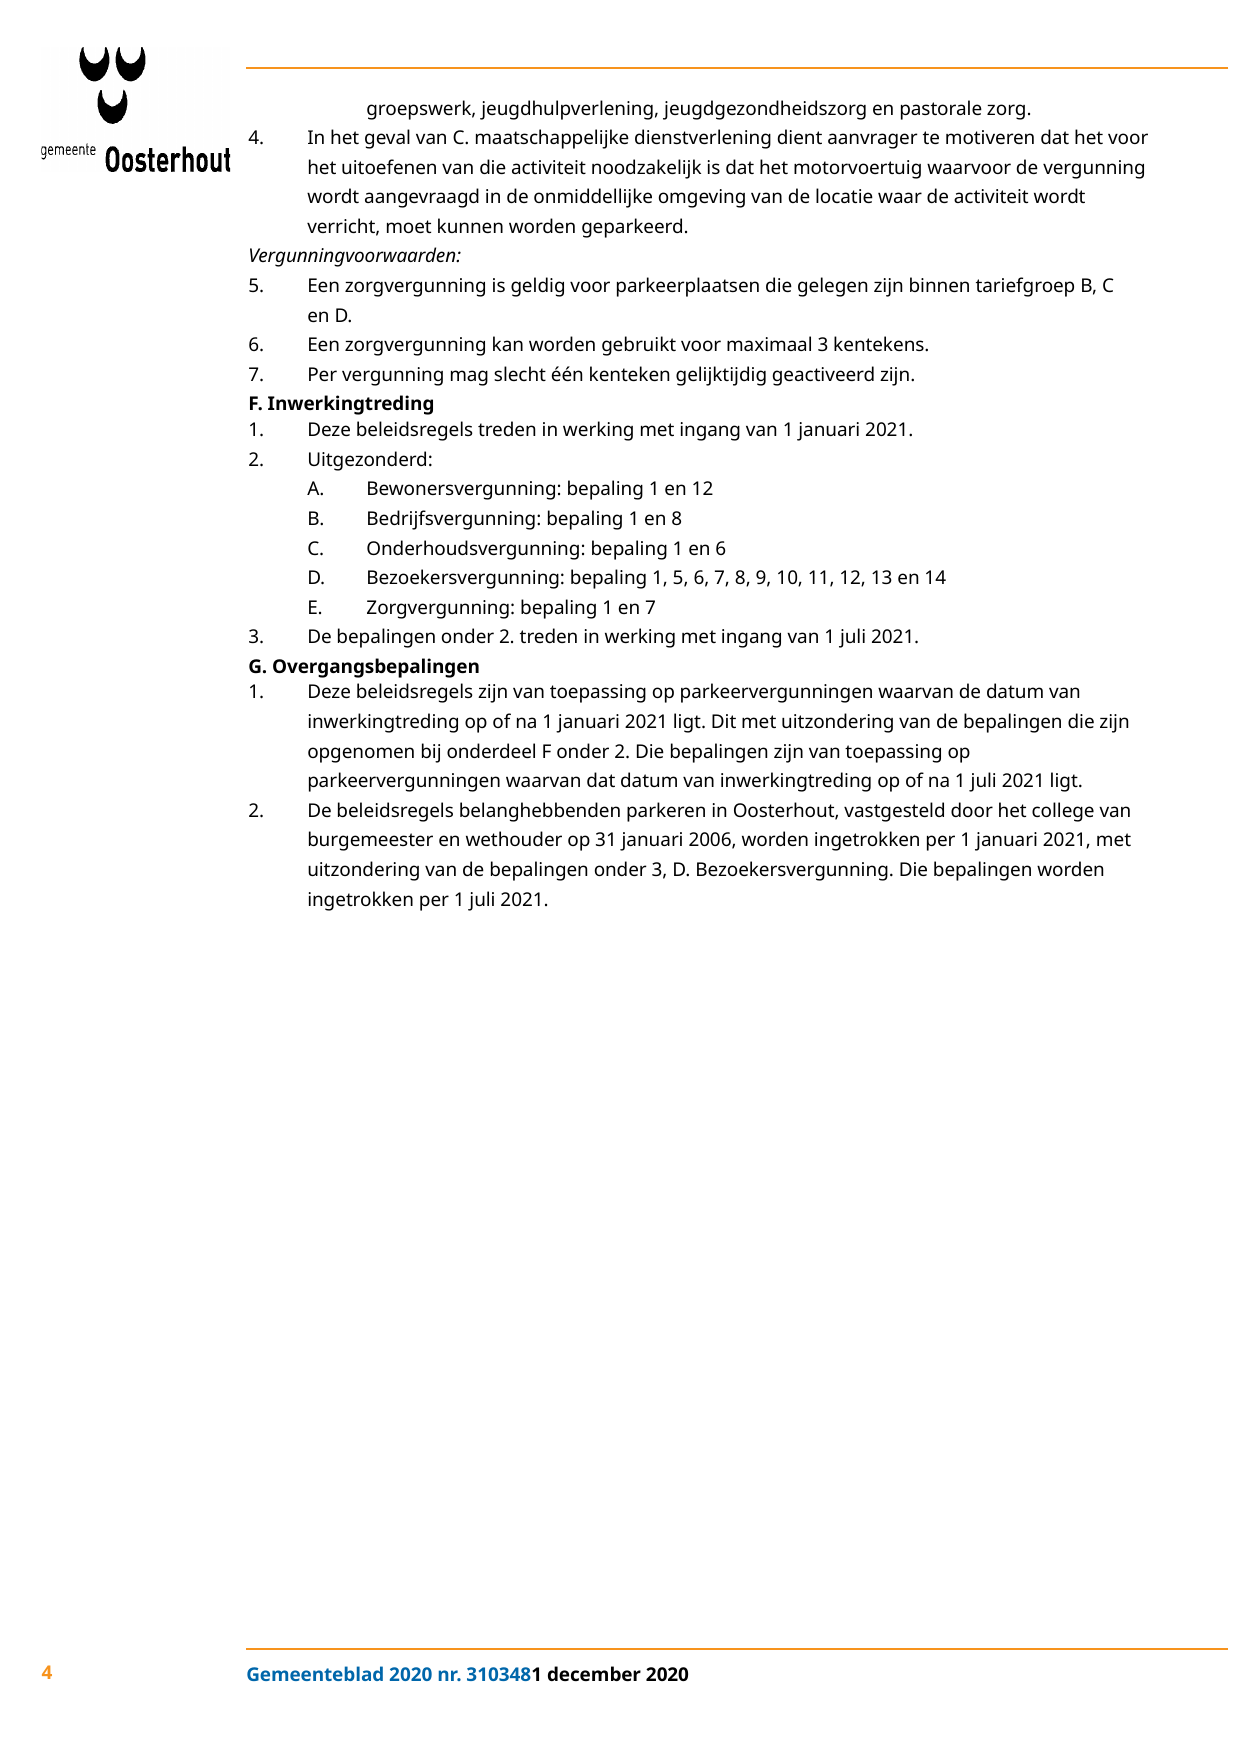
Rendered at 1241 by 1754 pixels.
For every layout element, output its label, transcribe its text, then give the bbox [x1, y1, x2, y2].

list groepswerk, jeugdhulpverlening, jeugdgezondheidszorg en pastorale zorg. [307, 95, 1152, 121]
list Een zorgvergunning kan worden gebruikt voor maximaal 3 kentekens. [248, 331, 1152, 357]
list Bedrijfsvergunning: bepaling 1 en 8 [307, 505, 1152, 531]
list De beleidsregels belanghebbenden parkeren in Oosterhout, vastgesteld door het college van burgemeester en wethouder op 31 januari 2006, worden ingetrokken per 1 januari 2021, met uitzondering van de bepalingen onder 3, D. Bezoekersvergunning. Die bepalingen worden ingetrokken per 1 juli 2021. [248, 797, 1152, 912]
text G. Overgangsbepalingen [248, 653, 1152, 679]
text Vergunningvoorwaarden: [248, 243, 1152, 268]
list Deze beleidsregels treden in werking met ingang van 1 januari 2021. [248, 416, 1152, 442]
list Per vergunning mag slecht één kenteken gelijktijdig geactiveerd zijn. [248, 361, 1152, 387]
list Onderhoudsvergunning: bepaling 1 en 6 [307, 535, 1152, 560]
list Bezoekersvergunning: bepaling 1, 5, 6, 7, 8, 9, 10, 11, 12, 13 en 14 [307, 564, 1152, 590]
text F. Inwerkingtreding [248, 391, 1152, 416]
list Deze beleidsregels zijn van toepassing op parkeervergunningen waarvan de datum van inwerkingtreding op of na 1 januari 2021 ligt. Dit met uitzondering van de bepalingen die zijn opgenomen bij onderdeel F onder 2. Die bepalingen zijn van toepassing op parkeervergunningen waarvan dat datum van inwerkingtreding op of na 1 juli 2021 ligt. [248, 679, 1152, 793]
list Zorgvergunning: bepaling 1 en 7 [307, 594, 1152, 619]
list In het geval van C. maatschappelijke dienstverlening dient aanvrager te motiveren dat het voor het uitoefenen van die activiteit noodzakelijk is dat het motorvoertuig waarvoor de vergunning wordt aangevraagd in de onmiddellijke omgeving van de locatie waar de activiteit wordt verricht, moet kunnen worden geparkeerd. [248, 124, 1152, 239]
list De bepalingen onder 2. treden in werking met ingang van 1 juli 2021. [248, 623, 1152, 649]
list Een zorgvergunning is geldig voor parkeerplaatsen die gelegen zijn binnen tariefgroep B, C en D. [248, 272, 1152, 328]
list Uitgezonderd: [248, 446, 1152, 472]
picture [41, 47, 231, 172]
list Bewonersvergunning: bepaling 1 en 12 [307, 476, 1152, 501]
